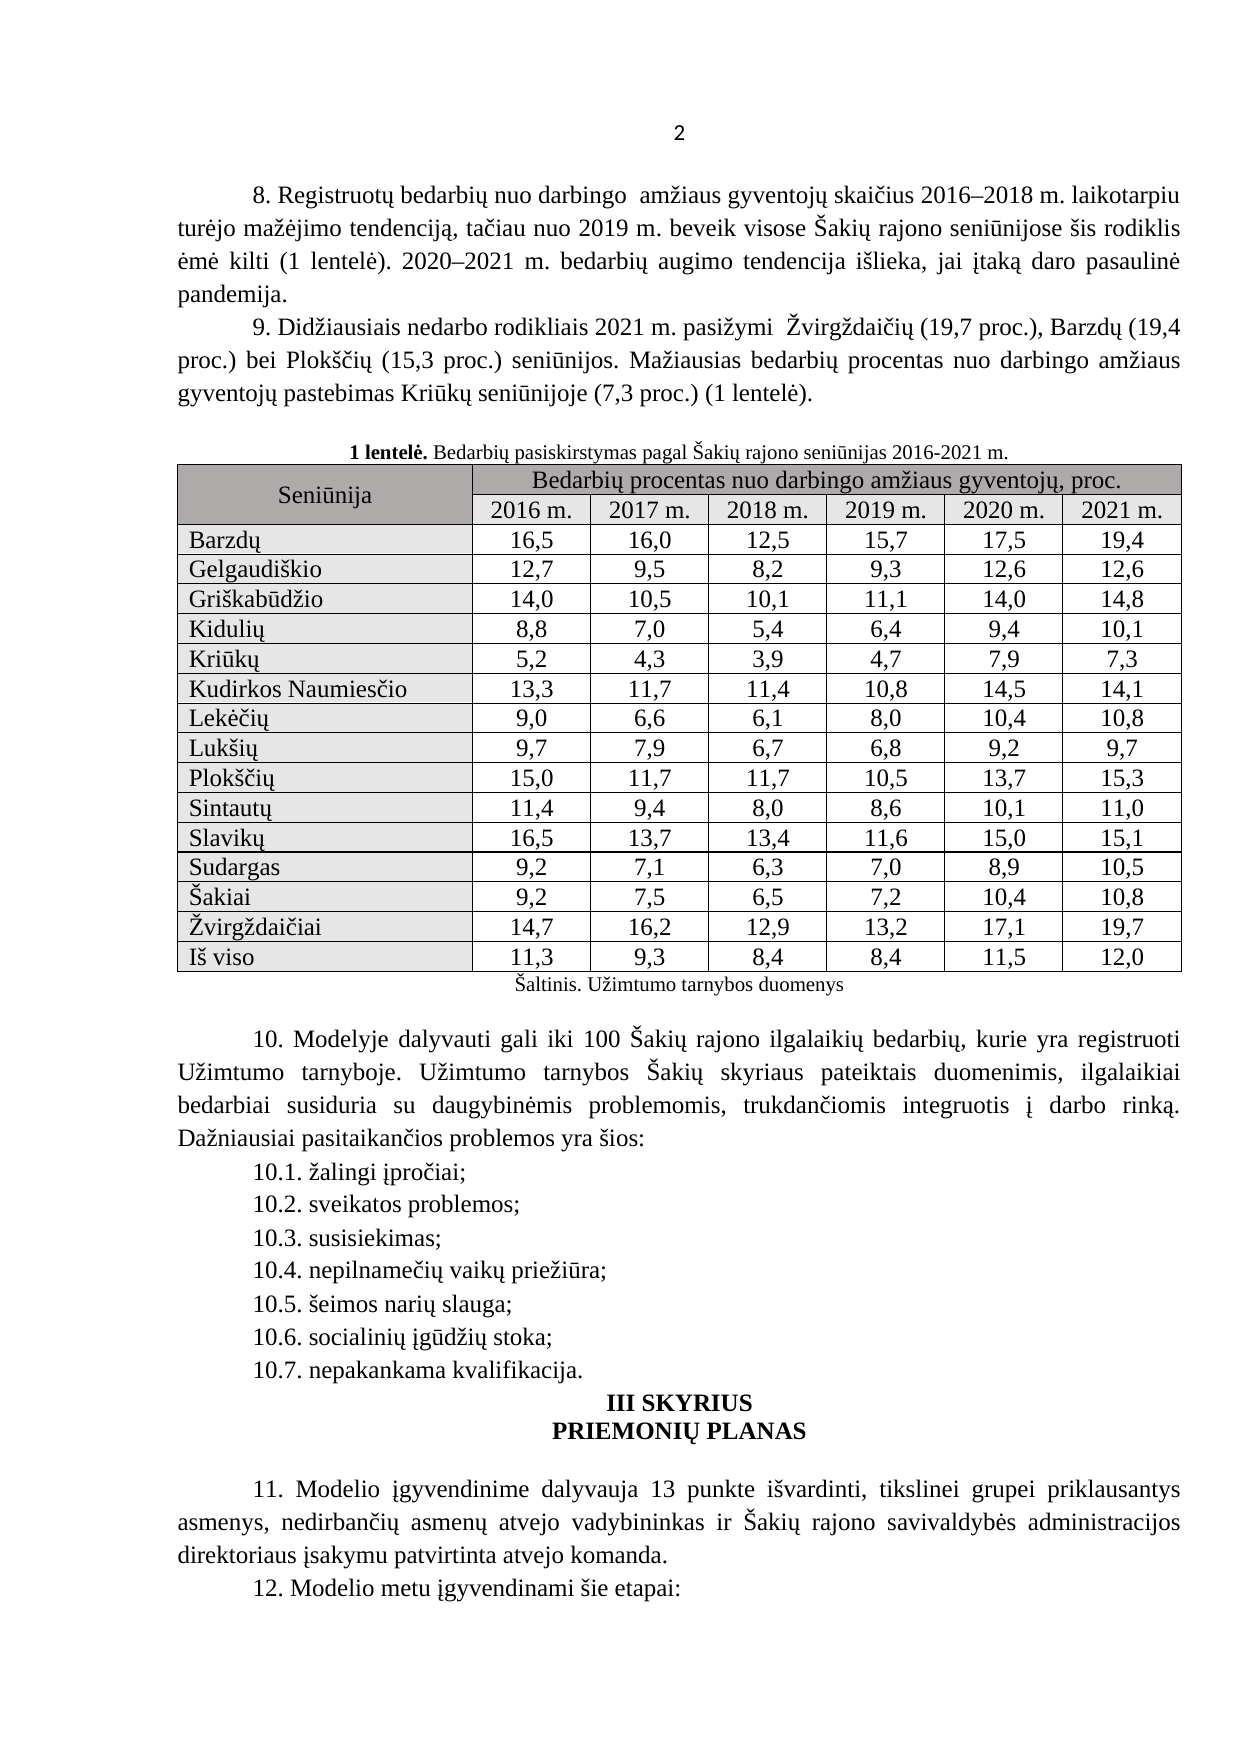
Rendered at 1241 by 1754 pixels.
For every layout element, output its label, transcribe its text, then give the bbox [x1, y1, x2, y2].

table_cell 8,6 [827, 793, 944, 822]
table_cell Kudirkos Naumiesčio [178, 674, 472, 702]
table_cell 10,1 [945, 793, 1062, 822]
table_cell 11,4 [709, 674, 826, 702]
table_cell 2017 m. [591, 495, 708, 524]
table_cell 12,6 [1063, 555, 1181, 583]
text 10.7. nepakankama kvalifikacija. [177, 1355, 1181, 1383]
table_cell 7,0 [827, 853, 944, 881]
table_cell 16,2 [591, 912, 708, 941]
table_cell 12,6 [945, 555, 1062, 583]
table_cell 4,3 [591, 644, 708, 673]
text PRIEMONIŲ PLANAS [177, 1416, 1181, 1445]
table_cell 11,7 [591, 674, 708, 702]
table_cell 10,5 [591, 584, 708, 613]
table_cell 9,3 [591, 942, 708, 971]
table_cell 11,0 [1063, 793, 1181, 822]
table_cell 12,7 [473, 555, 590, 583]
table_cell 14,0 [945, 584, 1062, 613]
table_cell 14,8 [1063, 584, 1181, 613]
table_cell 7,2 [827, 882, 944, 911]
table_cell 10,8 [1063, 704, 1181, 732]
table_cell 14,1 [1063, 674, 1181, 702]
table_cell 9,2 [473, 882, 590, 911]
table_cell Žvirgždaičiai [178, 912, 472, 941]
table_cell 15,1 [1063, 823, 1181, 851]
table_cell 6,3 [709, 853, 826, 881]
text 10.4. nepilnamečių vaikų priežiūra; [177, 1256, 1181, 1284]
table_cell 16,5 [473, 525, 590, 553]
table_cell 5,2 [473, 644, 590, 673]
table_cell 15,7 [827, 525, 944, 553]
table_cell Barzdų [178, 525, 472, 553]
table_cell 6,1 [709, 704, 826, 732]
text 10.3. susisiekimas; [177, 1223, 1181, 1251]
table_cell 4,7 [827, 644, 944, 673]
table_cell Lekėčių [178, 704, 472, 732]
text Šaltinis. Užimtumo tarnybos duomenys [177, 972, 1181, 996]
text 10. Modelyje dalyvauti gali iki 100 Šakių rajono ilgalaikių bedarbių, kurie yra registruoti Užimtumo tarnyboje. Užimtumo tarnybos Šakių skyriaus pateiktais duomenimis, ilgalaikiai bedarbiai susiduria su daugybinėmis problemomis, trukdančiomis integruotis į darbo rinką. Dažniausiai pasitaikančios problemos yra šios: [177, 1024, 1181, 1152]
table_cell 7,9 [945, 644, 1062, 673]
table_cell 7,0 [591, 614, 708, 643]
table_cell Lukšių [178, 733, 472, 762]
table_cell Slavikų [178, 823, 472, 851]
table_cell 13,7 [591, 823, 708, 851]
table_cell 9,0 [473, 704, 590, 732]
table_cell 13,3 [473, 674, 590, 702]
table_cell 13,7 [945, 763, 1062, 792]
text 10.2. sveikatos problemos; [177, 1189, 1181, 1218]
table_cell 6,6 [591, 704, 708, 732]
table_cell 10,1 [709, 584, 826, 613]
table_cell 10,5 [1063, 853, 1181, 881]
text 11. Modelio įgyvendinime dalyvauja 13 punkte išvardinti, tikslinei grupei priklausantys asmenys, nedirbančių asmenų atvejo vadybininkas ir Šakių rajono savivaldybės administracijos direktoriaus įsakymu patvirtinta atvejo komanda. [177, 1474, 1181, 1569]
text 10.5. šeimos narių slauga; [177, 1289, 1181, 1317]
table_cell 11,1 [827, 584, 944, 613]
table_cell 2016 m. [473, 495, 590, 524]
table_cell 17,5 [945, 525, 1062, 553]
text 10.1. žalingi įpročiai; [177, 1157, 1181, 1185]
text III SKYRIUS [177, 1388, 1181, 1416]
table_cell 10,4 [945, 882, 1062, 911]
table_cell 2021 m. [1063, 495, 1181, 524]
table_cell Griškabūdžio [178, 584, 472, 613]
table_cell 11,7 [591, 763, 708, 792]
table_cell Kriūkų [178, 644, 472, 673]
table_cell 16,5 [473, 823, 590, 851]
table_cell 9,7 [473, 733, 590, 762]
table_cell 14,0 [473, 584, 590, 613]
table_cell 12,9 [709, 912, 826, 941]
text 1 lentelė. Bedarbių pasiskirstymas pagal Šakių rajono seniūnijas 2016-2021 m. [177, 440, 1181, 464]
table_cell 6,5 [709, 882, 826, 911]
table_cell 11,7 [709, 763, 826, 792]
table_header Bedarbių procentas nuo darbingo amžiaus gyventojų, proc. [473, 465, 1181, 494]
table_cell 9,2 [945, 733, 1062, 762]
table_cell 8,0 [709, 793, 826, 822]
table_cell 10,8 [827, 674, 944, 702]
table_cell 9,5 [591, 555, 708, 583]
table_cell 9,4 [945, 614, 1062, 643]
text 10.6. socialinių įgūdžių stoka; [177, 1322, 1181, 1350]
table_cell 8,0 [827, 704, 944, 732]
table_cell 5,4 [709, 614, 826, 643]
table_cell 9,2 [473, 853, 590, 881]
table_cell 8,9 [945, 853, 1062, 881]
table_cell 2018 m. [709, 495, 826, 524]
text 12. Modelio metu įgyvendinami šie etapai: [177, 1573, 1181, 1602]
table_cell 10,1 [1063, 614, 1181, 643]
table_cell Kidulių [178, 614, 472, 643]
table_cell 8,2 [709, 555, 826, 583]
text 9. Didžiausiais nedarbo rodikliais 2021 m. pasižymi Žvirgždaičių (19,7 proc.), Barzdų (19,4 proc.) bei Plokščių (15,3 proc.) seniūnijos. Mažiausias bedarbių procentas nuo darbingo amžiaus gyventojų pastebimas Kriūkų seniūnijoje (7,3 proc.) (1 lentelė). [177, 312, 1181, 407]
table_cell 8,4 [827, 942, 944, 971]
table_cell Šakiai [178, 882, 472, 911]
table_cell 7,1 [591, 853, 708, 881]
table_cell 11,4 [473, 793, 590, 822]
table_cell Sudargas [178, 853, 472, 881]
table_cell 6,4 [827, 614, 944, 643]
table_cell 3,9 [709, 644, 826, 673]
table_cell 9,7 [1063, 733, 1181, 762]
table_cell 8,8 [473, 614, 590, 643]
table_cell 14,5 [945, 674, 1062, 702]
table_cell Sintautų [178, 793, 472, 822]
table_cell 10,8 [1063, 882, 1181, 911]
table_header Seniūnija [178, 465, 472, 524]
table_cell 2019 m. [827, 495, 944, 524]
table_cell 7,5 [591, 882, 708, 911]
table_cell 13,2 [827, 912, 944, 941]
table_cell 7,3 [1063, 644, 1181, 673]
table_cell 2020 m. [945, 495, 1062, 524]
table_cell 13,4 [709, 823, 826, 851]
table_cell 12,0 [1063, 942, 1181, 971]
table_cell 12,5 [709, 525, 826, 553]
table_cell Iš viso [178, 942, 472, 971]
table_cell 15,3 [1063, 763, 1181, 792]
table_cell 11,6 [827, 823, 944, 851]
table_cell 9,4 [591, 793, 708, 822]
table_cell 6,7 [709, 733, 826, 762]
table_cell 6,8 [827, 733, 944, 762]
table_cell 9,3 [827, 555, 944, 583]
table_cell 11,5 [945, 942, 1062, 971]
table_cell Plokščių [178, 763, 472, 792]
table_cell 19,4 [1063, 525, 1181, 553]
table_cell 10,5 [827, 763, 944, 792]
table_cell 8,4 [709, 942, 826, 971]
text 8. Registruotų bedarbių nuo darbingo amžiaus gyventojų skaičius 2016–2018 m. laikotarpiu turėjo mažėjimo tendenciją, tačiau nuo 2019 m. beveik visose Šakių rajono seniūnijose šis rodiklis ėmė kilti (1 lentelė). 2020–2021 m. bedarbių augimo tendencija išlieka, jai įtaką daro pasaulinė pandemija. [177, 180, 1181, 308]
table_cell 7,9 [591, 733, 708, 762]
table_cell 16,0 [591, 525, 708, 553]
table_cell 10,4 [945, 704, 1062, 732]
table_cell 15,0 [945, 823, 1062, 851]
table_cell 15,0 [473, 763, 590, 792]
table_cell 11,3 [473, 942, 590, 971]
table_cell 14,7 [473, 912, 590, 941]
table_cell 19,7 [1063, 912, 1181, 941]
table_cell 17,1 [945, 912, 1062, 941]
table_cell Gelgaudiškio [178, 555, 472, 583]
